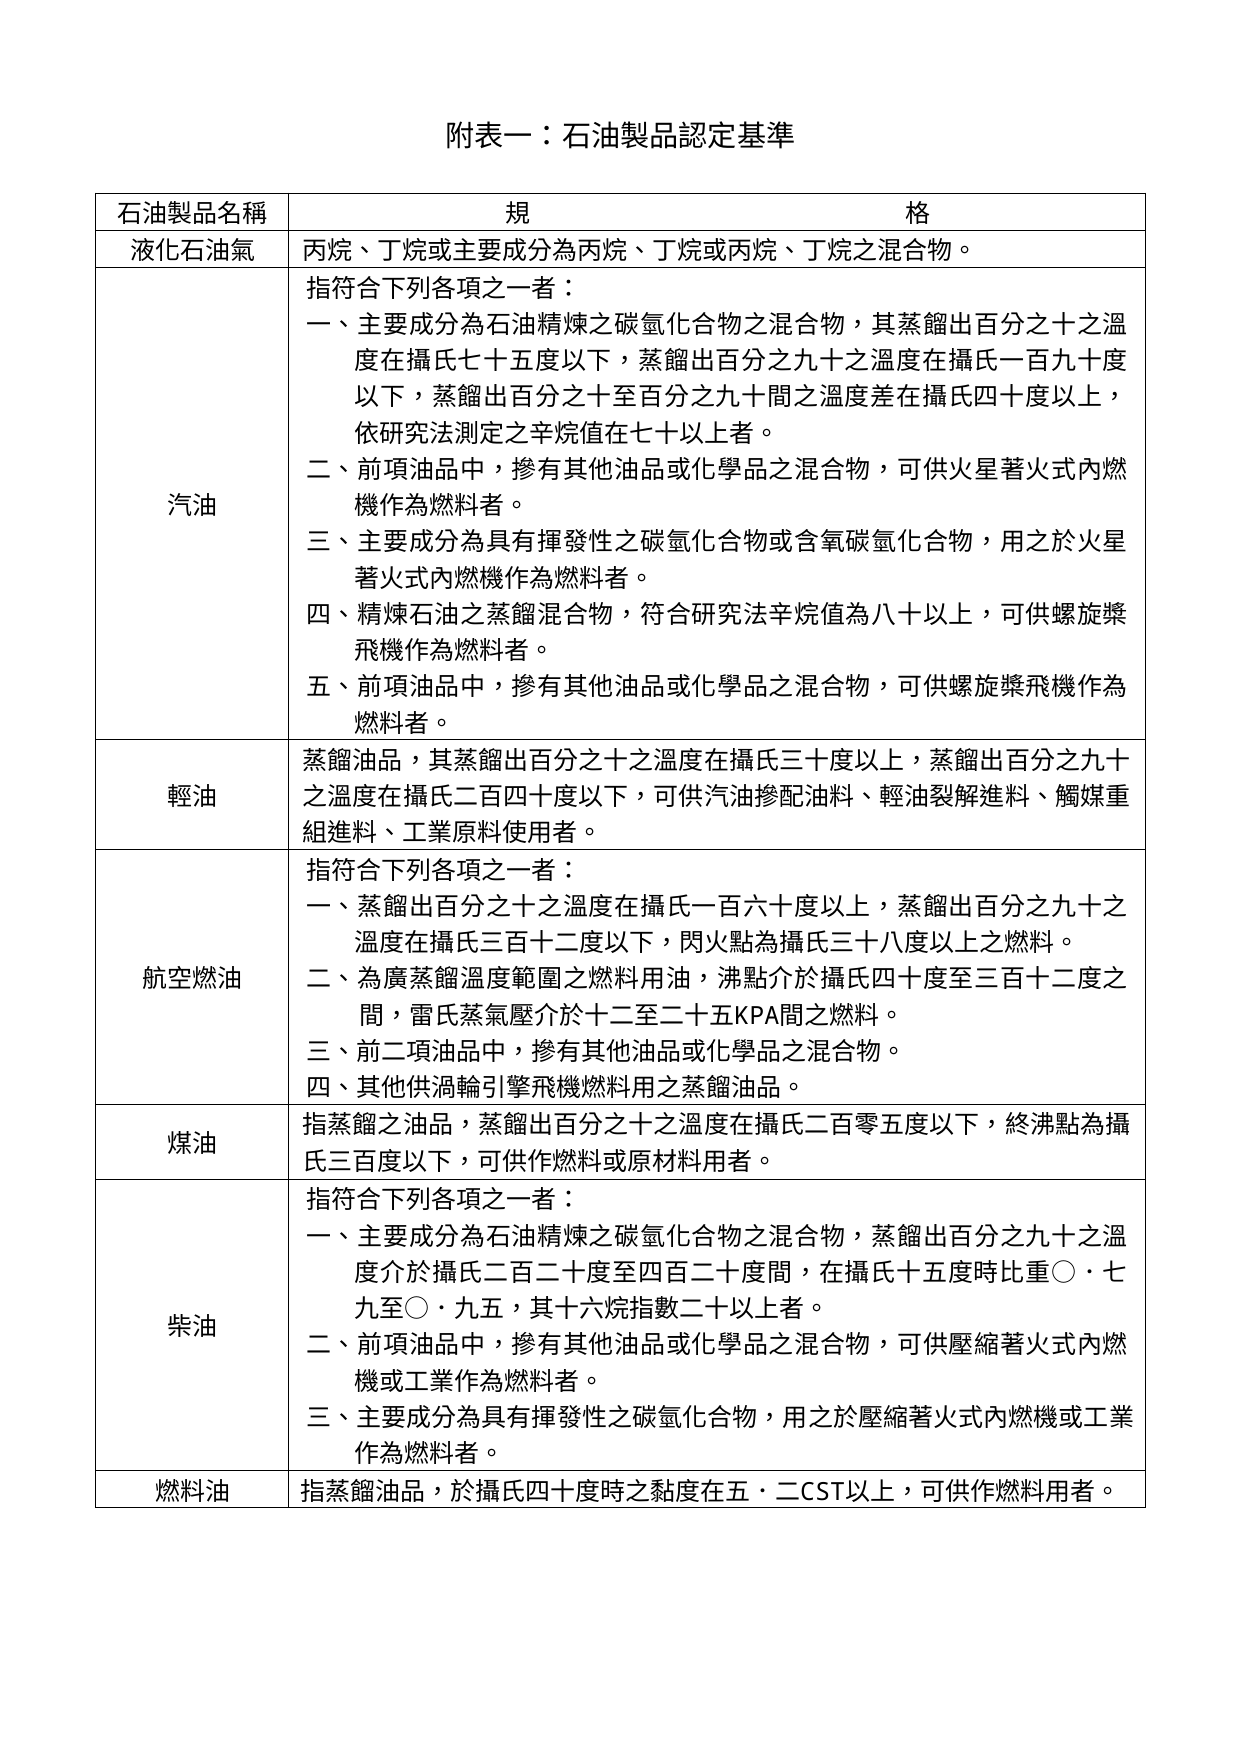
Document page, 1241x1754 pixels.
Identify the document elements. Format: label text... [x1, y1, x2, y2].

table_cell 柴油 [96, 1180, 288, 1470]
table_cell 燃料油 [96, 1471, 288, 1507]
table_cell 航空燃油 [96, 850, 288, 1104]
table_cell 煤油 [96, 1105, 288, 1179]
table_cell 指符合下列各項之一者： 一、主要成分為石油精煉之碳氫化合物之混合物，蒸餾出百分之九十之溫度介於攝氏二百二十度至四百二十度間，在攝氏十五度時比重○．七九至○．九五，其十六烷指數二十以上者。 二、前項油品中，摻有其他油品或化學品之混合物，可供壓縮著火式內燃機或工業作為燃料者。 三、主要成分為具有揮發性之碳氫化合物，用之於壓縮著火式內燃機或工業作為燃料者。 [289, 1180, 1145, 1470]
table_header 石油製品名稱 [96, 194, 288, 230]
table_cell 指蒸餾油品，於攝氏四十度時之黏度在五．二CST以上，可供作燃料用者。 [289, 1471, 1145, 1507]
table_cell 指符合下列各項之一者： 一、蒸餾出百分之十之溫度在攝氏一百六十度以上，蒸餾出百分之九十之溫度在攝氏三百十二度以下，閃火點為攝氏三十八度以上之燃料。 二、為廣蒸餾溫度範圍之燃料用油，沸點介於攝氏四十度至三百十二度之間，雷氏蒸氣壓介於十二至二十五KPA間之燃料。 三、前二項油品中，摻有其他油品或化學品之混合物。 四、其他供渦輪引擎飛機燃料用之蒸餾油品。 [289, 850, 1145, 1104]
table_header 規 格 [289, 194, 1145, 230]
table_cell 指符合下列各項之一者： 一、主要成分為石油精煉之碳氫化合物之混合物，其蒸餾出百分之十之溫度在攝氏七十五度以下，蒸餾出百分之九十之溫度在攝氏一百九十度以下，蒸餾出百分之十至百分之九十間之溫度差在攝氏四十度以上，依研究法測定之辛烷值在七十以上者。 二、前項油品中，摻有其他油品或化學品之混合物，可供火星著火式內燃機作為燃料者。 三、主要成分為具有揮發性之碳氫化合物或含氧碳氫化合物，用之於火星著火式內燃機作為燃料者。 四、精煉石油之蒸餾混合物，符合研究法辛烷值為八十以上，可供螺旋槳飛機作為燃料者。 五、前項油品中，摻有其他油品或化學品之混合物，可供螺旋槳飛機作為燃料者。 [289, 268, 1145, 739]
table_cell 輕油 [96, 740, 288, 849]
table_cell 丙烷、丁烷或主要成分為丙烷、丁烷或丙烷、丁烷之混合物。 [289, 231, 1145, 267]
table_cell 汽油 [96, 268, 288, 739]
table_cell 液化石油氣 [96, 231, 288, 267]
table_cell 指蒸餾之油品，蒸餾出百分之十之溫度在攝氏二百零五度以下，終沸點為攝氏三百度以下，可供作燃料或原材料用者。 [289, 1105, 1145, 1179]
text 附表一：石油製品認定基準 [118, 112, 1122, 154]
table_cell 蒸餾油品，其蒸餾出百分之十之溫度在攝氏三十度以上，蒸餾出百分之九十之溫度在攝氏二百四十度以下，可供汽油摻配油料、輕油裂解進料、觸媒重組進料、工業原料使用者。 [289, 740, 1145, 849]
